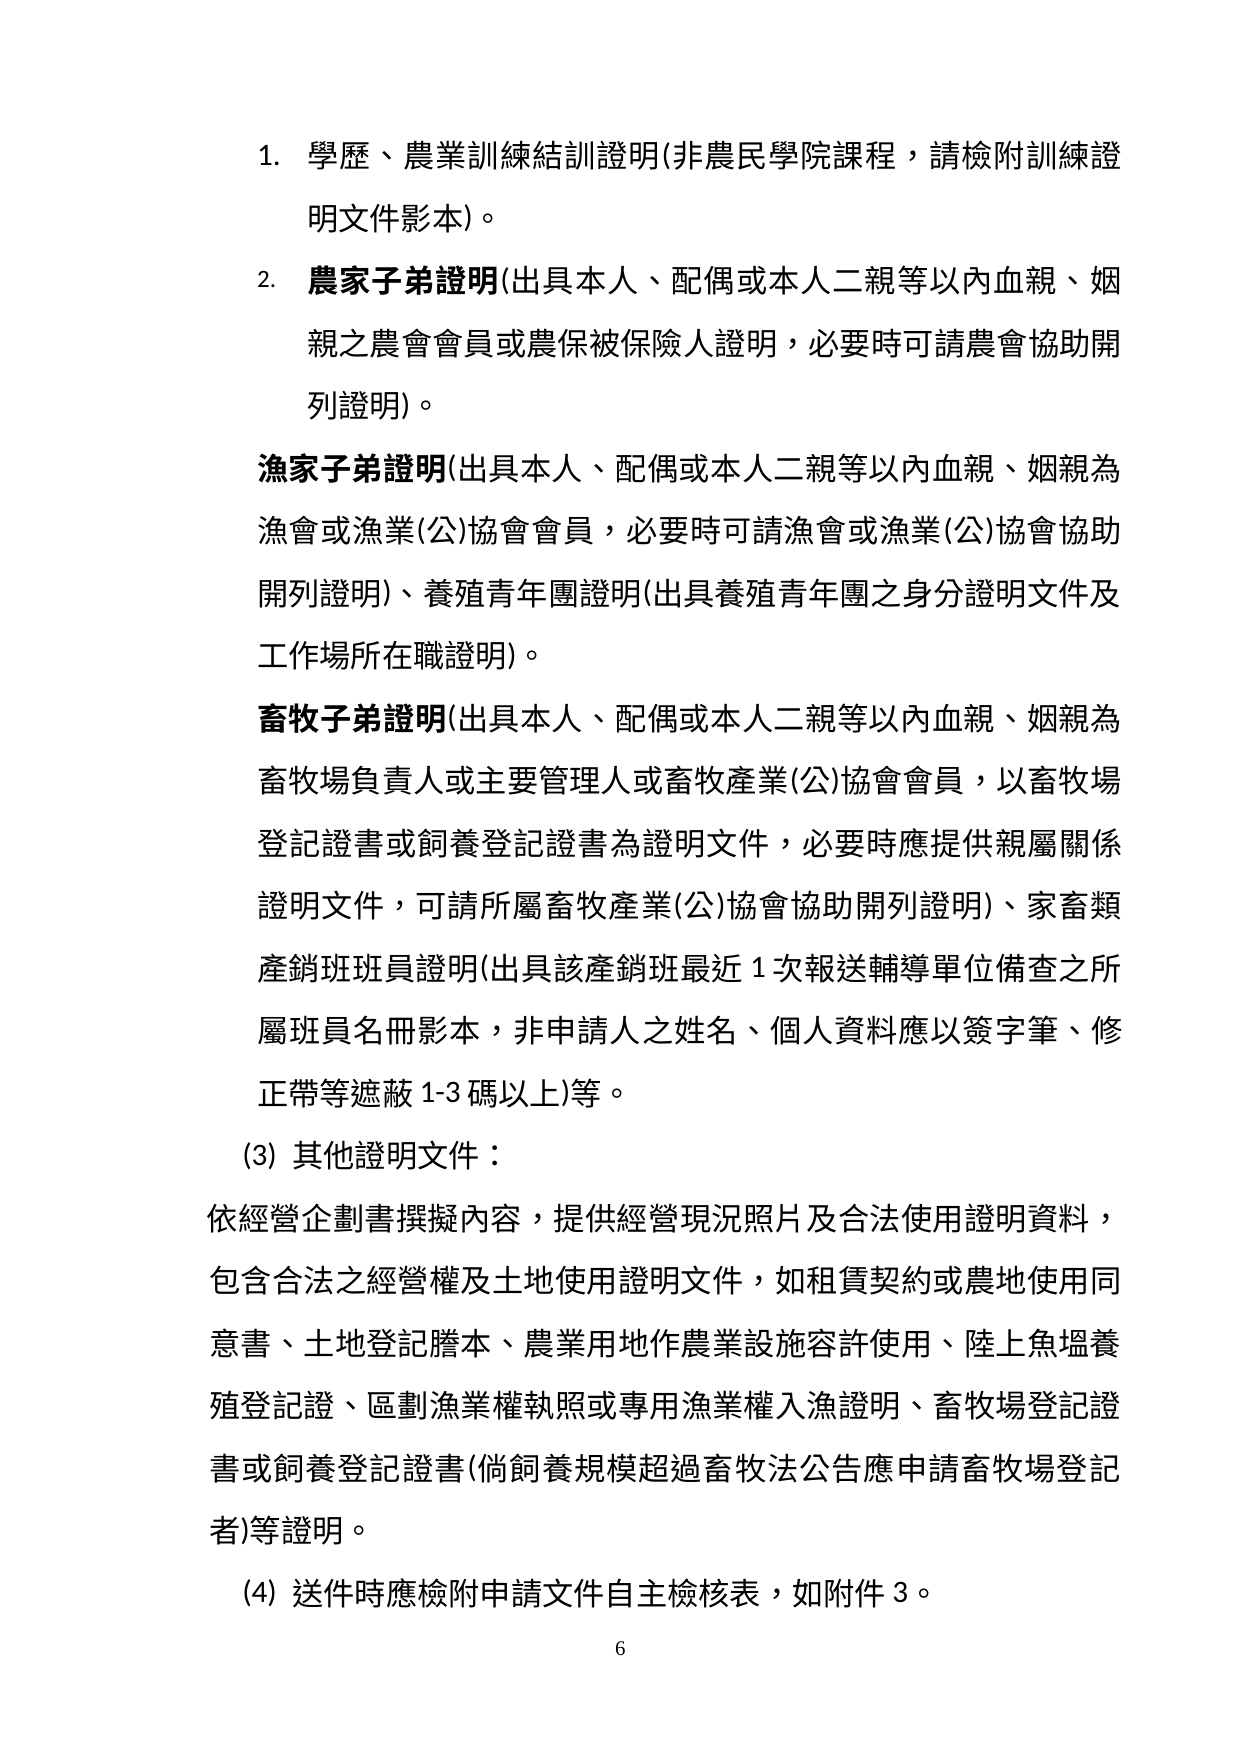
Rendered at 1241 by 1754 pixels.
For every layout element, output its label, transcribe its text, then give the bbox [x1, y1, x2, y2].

text 畜牧子弟證明(出具本人、配偶或本人二親等以內血親、姻親為畜牧場負責人或主要管理人或畜牧產業(公)協會會員，以畜牧場登記證書或飼養登記證書為證明文件，必要時應提供親屬關係證明文件，可請所屬畜牧產業(公)協會協助開列證明)、家畜類產銷班班員證明(出具該產銷班最近1次報送輔導單位備查之所屬班員名冊影本，非申請人之姓名、個人資料應以簽字筆、修正帶等遮蔽1-3碼以上)等。 [257, 675, 1122, 1112]
list 送件時應檢附申請文件自主檢核表，如附件3。 [242, 1550, 1122, 1612]
list 農家子弟證明(出具本人、配偶或本人二親等以內血親、姻親之農會會員或農保被保險人證明，必要時可請農會協助開列證明)。 [257, 237, 1122, 425]
list 學歷、農業訓練結訓證明(非農民學院課程，請檢附訓練證明文件影本)。 [257, 112, 1122, 237]
list 其他證明文件： [242, 1112, 1122, 1175]
text 漁家子弟證明(出具本人、配偶或本人二親等以內血親、姻親為漁會或漁業(公)協會會員，必要時可請漁會或漁業(公)協會協助開列證明)、養殖青年團證明(出具養殖青年團之身分證明文件及工作場所在職證明)。 [257, 425, 1122, 675]
text 依經營企劃書撰擬內容，提供經營現況照片及合法使用證明資料，包含合法之經營權及土地使用證明文件，如租賃契約或農地使用同意書、土地登記謄本、農業用地作農業設施容許使用、陸上魚塭養殖登記證、區劃漁業權執照或專用漁業權入漁證明、畜牧場登記證書或飼養登記證書(倘飼養規模超過畜牧法公告應申請畜牧場登記者)等證明。 [207, 1175, 1122, 1550]
